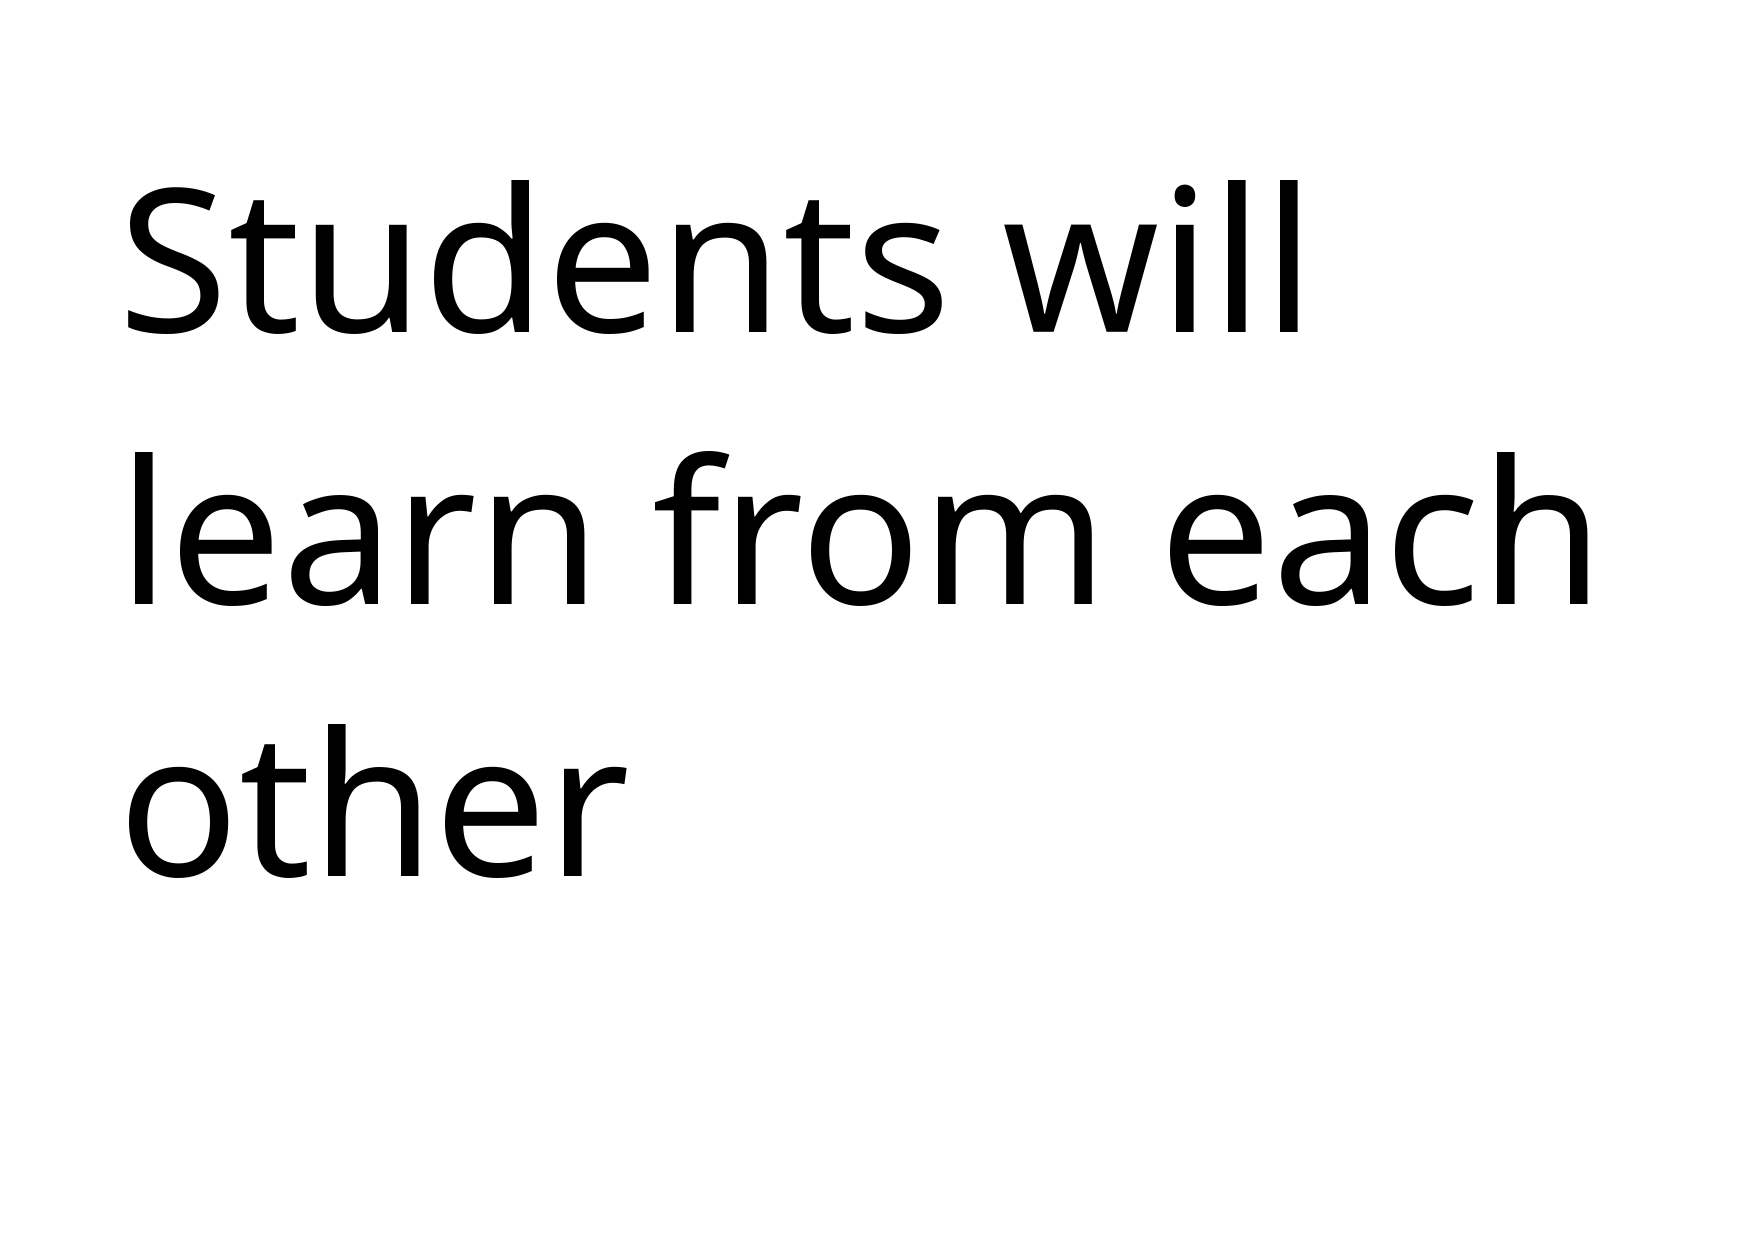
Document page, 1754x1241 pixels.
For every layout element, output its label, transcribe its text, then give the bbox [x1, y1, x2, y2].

text Students will learn from each other [118, 118, 1636, 935]
